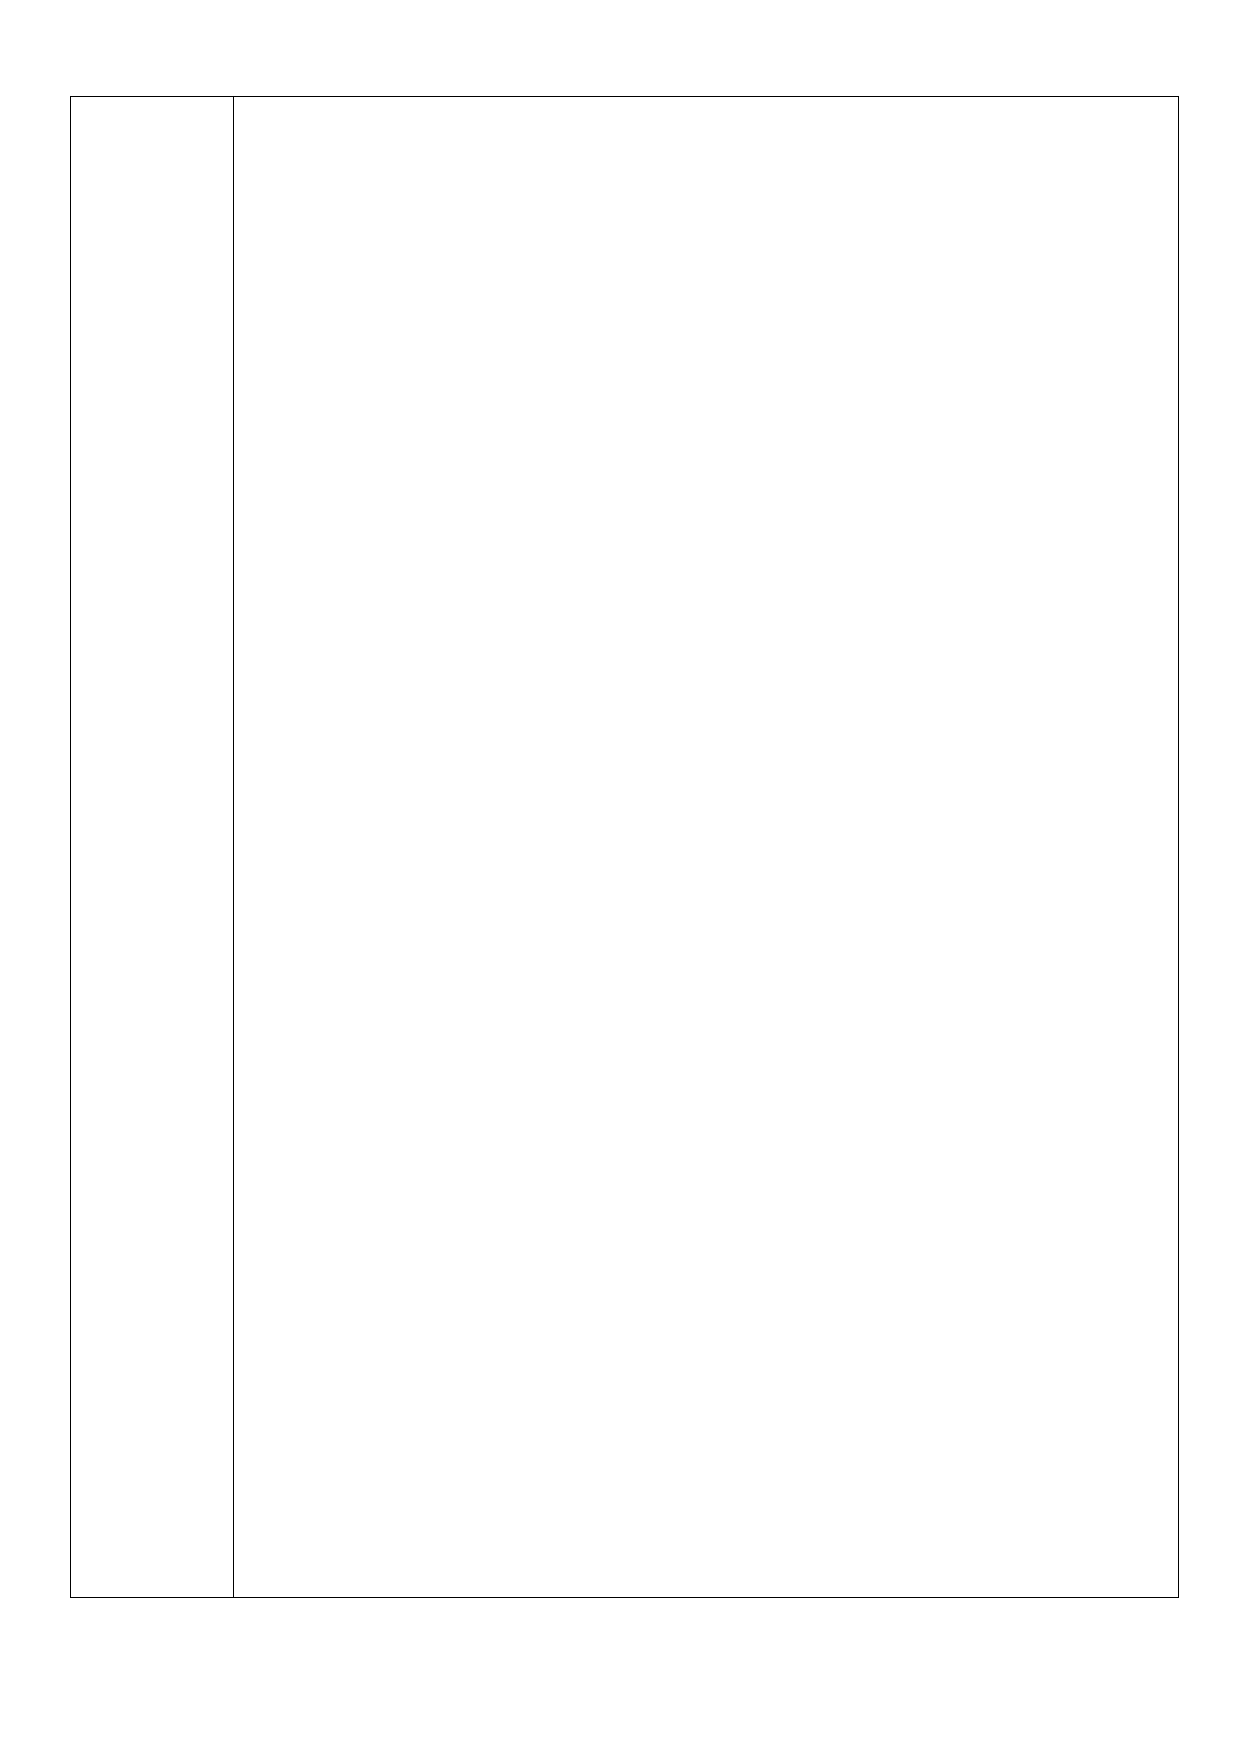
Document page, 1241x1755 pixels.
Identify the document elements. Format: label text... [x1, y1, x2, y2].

table_header 自傳 (簡要填寫) [71, 97, 233, 1597]
table_header [234, 97, 1178, 1597]
